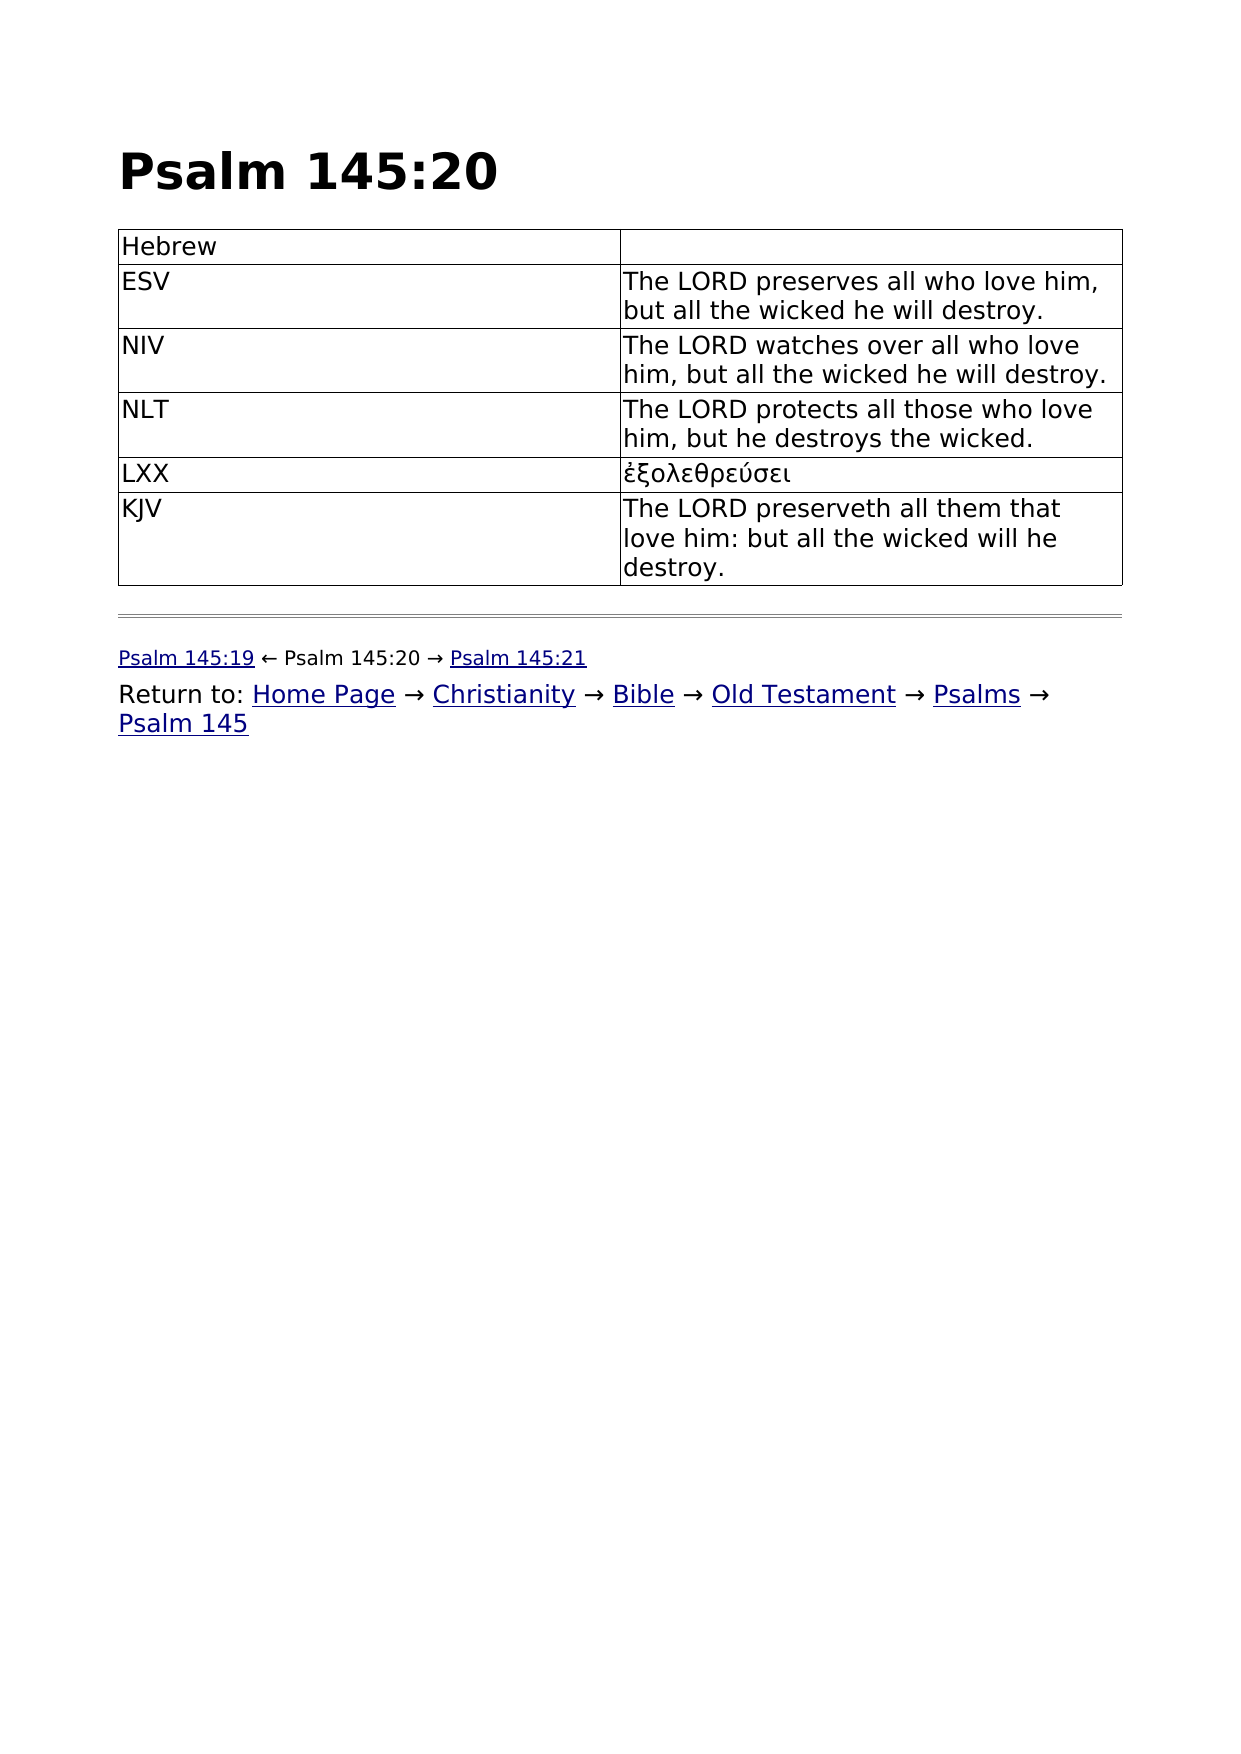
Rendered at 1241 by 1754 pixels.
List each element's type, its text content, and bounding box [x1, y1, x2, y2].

subtitle Psalm 145:20 [118, 143, 1122, 201]
table_cell ἐξολεθρεύσει [621, 458, 1122, 492]
table_cell ESV [119, 265, 620, 328]
text Psalm 145:19 ← Psalm 145:20 → Psalm 145:21 [118, 646, 1122, 680]
table_cell The LORD watches over all who love him, but all the wicked he will destroy. [621, 329, 1122, 392]
table_cell The LORD preserves all who love him, but all the wicked he will destroy. [621, 265, 1122, 328]
table_cell The LORD protects all those who love him, but he destroys the wicked. [621, 393, 1122, 457]
table_cell NLT [119, 393, 620, 457]
table_cell NIV [119, 329, 620, 392]
table_header Hebrew [119, 230, 620, 264]
table_cell KJV [119, 493, 620, 585]
text Return to: Home Page → Christianity → Bible → Old Testament → Psalms → Psalm 145 [118, 680, 1122, 739]
table_cell The LORD preserveth all them that love him: but all the wicked will he destroy. [621, 493, 1122, 585]
table_cell LXX [119, 458, 620, 492]
table_header [621, 230, 1122, 264]
